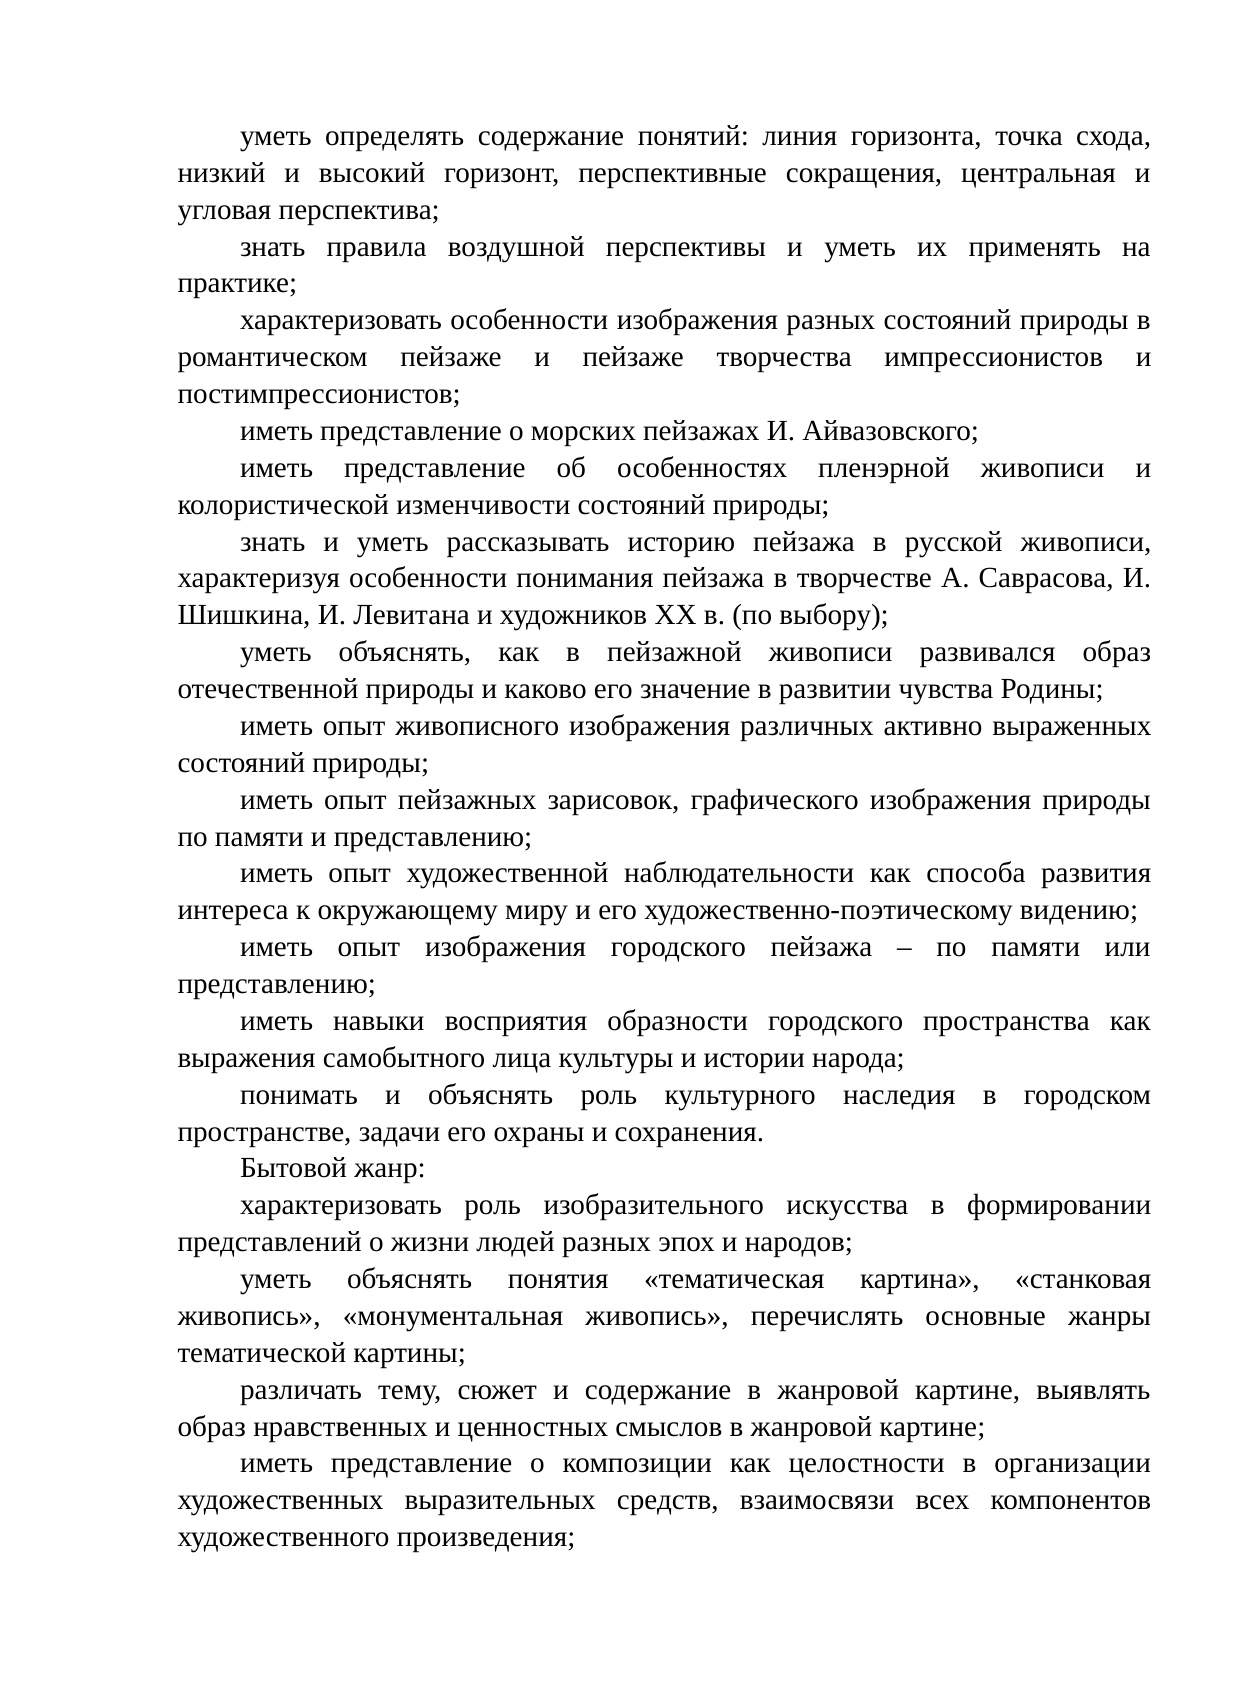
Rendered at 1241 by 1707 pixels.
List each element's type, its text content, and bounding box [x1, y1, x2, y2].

text характеризовать особенности изображения разных состояний природы в романтическом пейзаже и пейзаже творчества импрессионистов и постимпрессионистов; [177, 302, 1152, 410]
text уметь определять содержание понятий: линия горизонта, точка схода, низкий и высокий горизонт, перспективные сокращения, центральная и угловая перспектива; [177, 118, 1152, 225]
text уметь объяснять, как в пейзажной живописи развивался образ отечественной природы и каково его значение в развитии чувства Родины; [177, 634, 1152, 705]
text иметь представление о композиции как целостности в организации художественных выразительных средств, взаимосвязи всех компонентов художественного произведения; [177, 1446, 1152, 1553]
text понимать и объяснять роль культурного наследия в городском пространстве, задачи его охраны и сохранения. [177, 1077, 1152, 1147]
text знать и уметь рассказывать историю пейзажа в русской живописи, характеризуя особенности понимания пейзажа в творчестве А. Саврасова, И. Шишкина, И. Левитана и художников ХХ в. (по выбору); [177, 524, 1152, 631]
text иметь опыт художественной наблюдательности как способа развития интереса к окружающему миру и его художественно-поэтическому видению; [177, 856, 1152, 926]
text иметь опыт живописного изображения различных активно выраженных состояний природы; [177, 708, 1152, 778]
text иметь представление об особенностях пленэрной живописи и колористической изменчивости состояний природы; [177, 450, 1152, 520]
text уметь объяснять понятия «тематическая картина», «станковая живопись», «монументальная живопись», перечислять основные жанры тематической картины; [177, 1261, 1152, 1368]
text иметь представление о морских пейзажах И. Айвазовского; [177, 413, 1152, 447]
text Бытовой жанр: [177, 1151, 1152, 1184]
text иметь опыт пейзажных зарисовок, графического изображения природы по памяти и представлению; [177, 782, 1152, 852]
text иметь навыки восприятия образности городского пространства как выражения самобытного лица культуры и истории народа; [177, 1003, 1152, 1073]
text иметь опыт изображения городского пейзажа – по памяти или представлению; [177, 929, 1152, 1000]
text различать тему, сюжет и содержание в жанровой картине, выявлять образ нравственных и ценностных смыслов в жанровой картине; [177, 1372, 1152, 1442]
text знать правила воздушной перспективы и уметь их применять на практике; [177, 229, 1152, 299]
text характеризовать роль изобразительного искусства в формировании представлений о жизни людей разных эпох и народов; [177, 1187, 1152, 1258]
